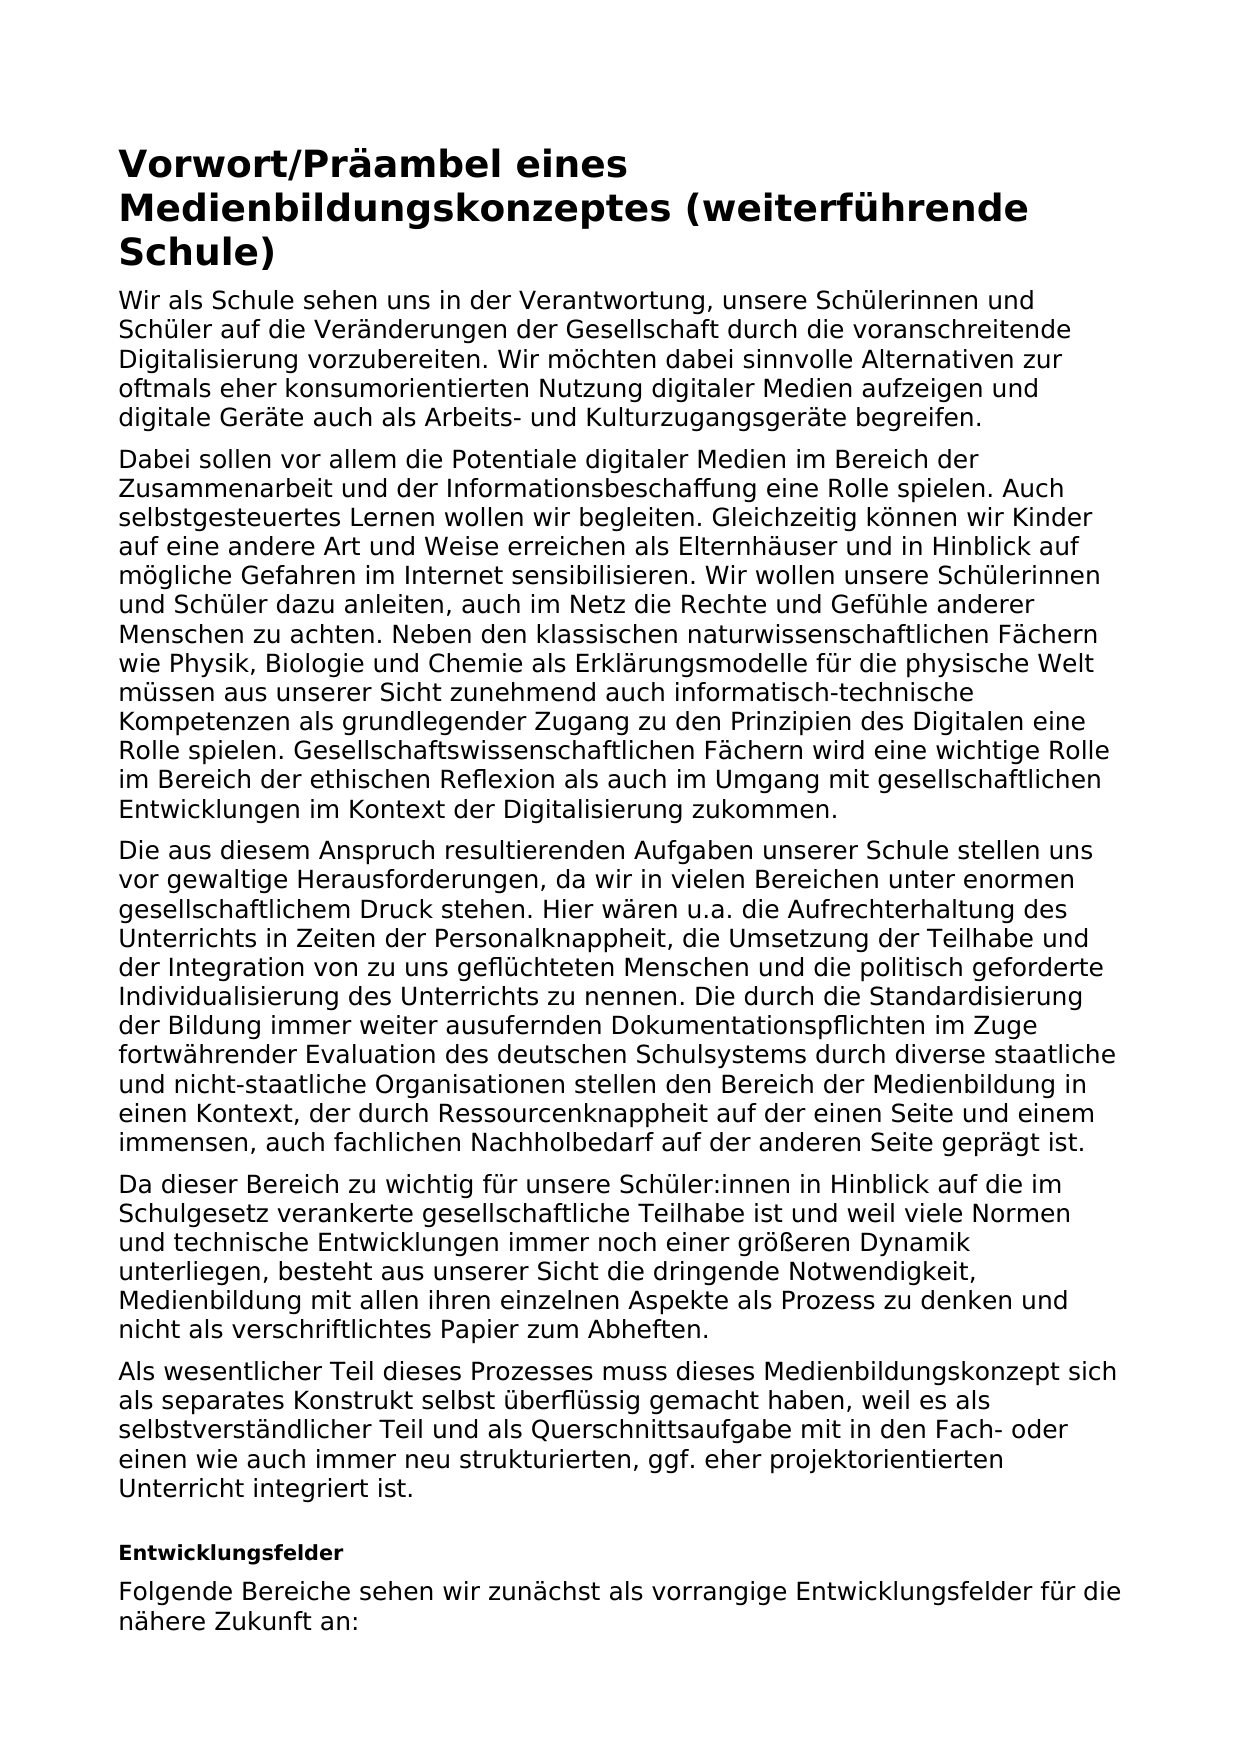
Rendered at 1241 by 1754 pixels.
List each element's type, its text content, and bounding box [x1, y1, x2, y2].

text Folgende Bereiche sehen wir zunächst als vorrangige Entwicklungsfelder für die nähere Zukunft an: [118, 1577, 1122, 1636]
text Die aus diesem Anspruch resultierenden Aufgaben unserer Schule stellen uns vor gewaltige Herausforderungen, da wir in vielen Bereichen unter enormen gesellschaftlichem Druck stehen. Hier wären u.a. die Aufrechterhaltung des Unterrichts in Zeiten der Personalknappheit, die Umsetzung der Teilhabe und der Integration von zu uns geflüchteten Menschen und die politisch geforderte Individualisierung des Unterrichts zu nennen. Die durch die Standardisierung der Bildung immer weiter ausufernden Dokumentationspflichten im Zuge fortwährender Evaluation des deutschen Schulsystems durch diverse staatliche und nicht-staatliche Organisationen stellen den Bereich der Medienbildung in einen Kontext, der durch Ressourcenknappheit auf der einen Seite und einem immensen, auch fachlichen Nachholbedarf auf der anderen Seite geprägt ist. [118, 837, 1122, 1157]
text Als wesentlicher Teil dieses Prozesses muss dieses Medienbildungskonzept sich als separates Konstrukt selbst überflüssig gemacht haben, weil es als selbstverständlicher Teil und als Querschnittsaufgabe mit in den Fach- oder einen wie auch immer neu strukturierten, ggf. eher projektorientierten Unterricht integriert ist. [118, 1357, 1122, 1503]
text Dabei sollen vor allem die Potentiale digitaler Medien im Bereich der Zusammenarbeit und der Informationsbeschaffung eine Rolle spielen. Auch selbstgesteuertes Lernen wollen wir begleiten. Gleichzeitig können wir Kinder auf eine andere Art und Weise erreichen als Elternhäuser und in Hinblick auf mögliche Gefahren im Internet sensibilisieren. Wir wollen unsere Schülerinnen und Schüler dazu anleiten, auch im Netz die Rechte und Gefühle anderer Menschen zu achten. Neben den klassischen naturwissenschaftlichen Fächern wie Physik, Biologie und Chemie als Erklärungsmodelle für die physische Welt müssen aus unserer Sicht zunehmend auch informatisch-technische Kompetenzen als grundlegender Zugang zu den Prinzipien des Digitalen eine Rolle spielen. Gesellschaftswissenschaftlichen Fächern wird eine wichtige Rolle im Bereich der ethischen Reflexion als auch im Umgang mit gesellschaftlichen Entwicklungen im Kontext der Digitalisierung zukommen. [118, 445, 1122, 824]
text Wir als Schule sehen uns in der Verantwortung, unsere Schülerinnen und Schüler auf die Veränderungen der Gesellschaft durch die voranschreitende Digitalisierung vorzubereiten. Wir möchten dabei sinnvolle Alternativen zur oftmals eher konsumorientierten Nutzung digitaler Medien aufzeigen und digitale Geräte auch als Arbeits- und Kulturzugangsgeräte begreifen. [118, 287, 1122, 432]
subtitle Vorwort/Präambel eines Medienbildungskonzeptes (weiterführende Schule) [118, 143, 1122, 274]
subtitle Entwicklungsfelder [118, 1541, 1122, 1565]
text Da dieser Bereich zu wichtig für unsere Schüler:innen in Hinblick auf die im Schulgesetz verankerte gesellschaftliche Teilhabe ist und weil viele Normen und technische Entwicklungen immer noch einer größeren Dynamik unterliegen, besteht aus unserer Sicht die dringende Notwendigkeit, Medienbildung mit allen ihren einzelnen Aspekte als Prozess zu denken und nicht als verschriftlichtes Papier zum Abheften. [118, 1170, 1122, 1345]
